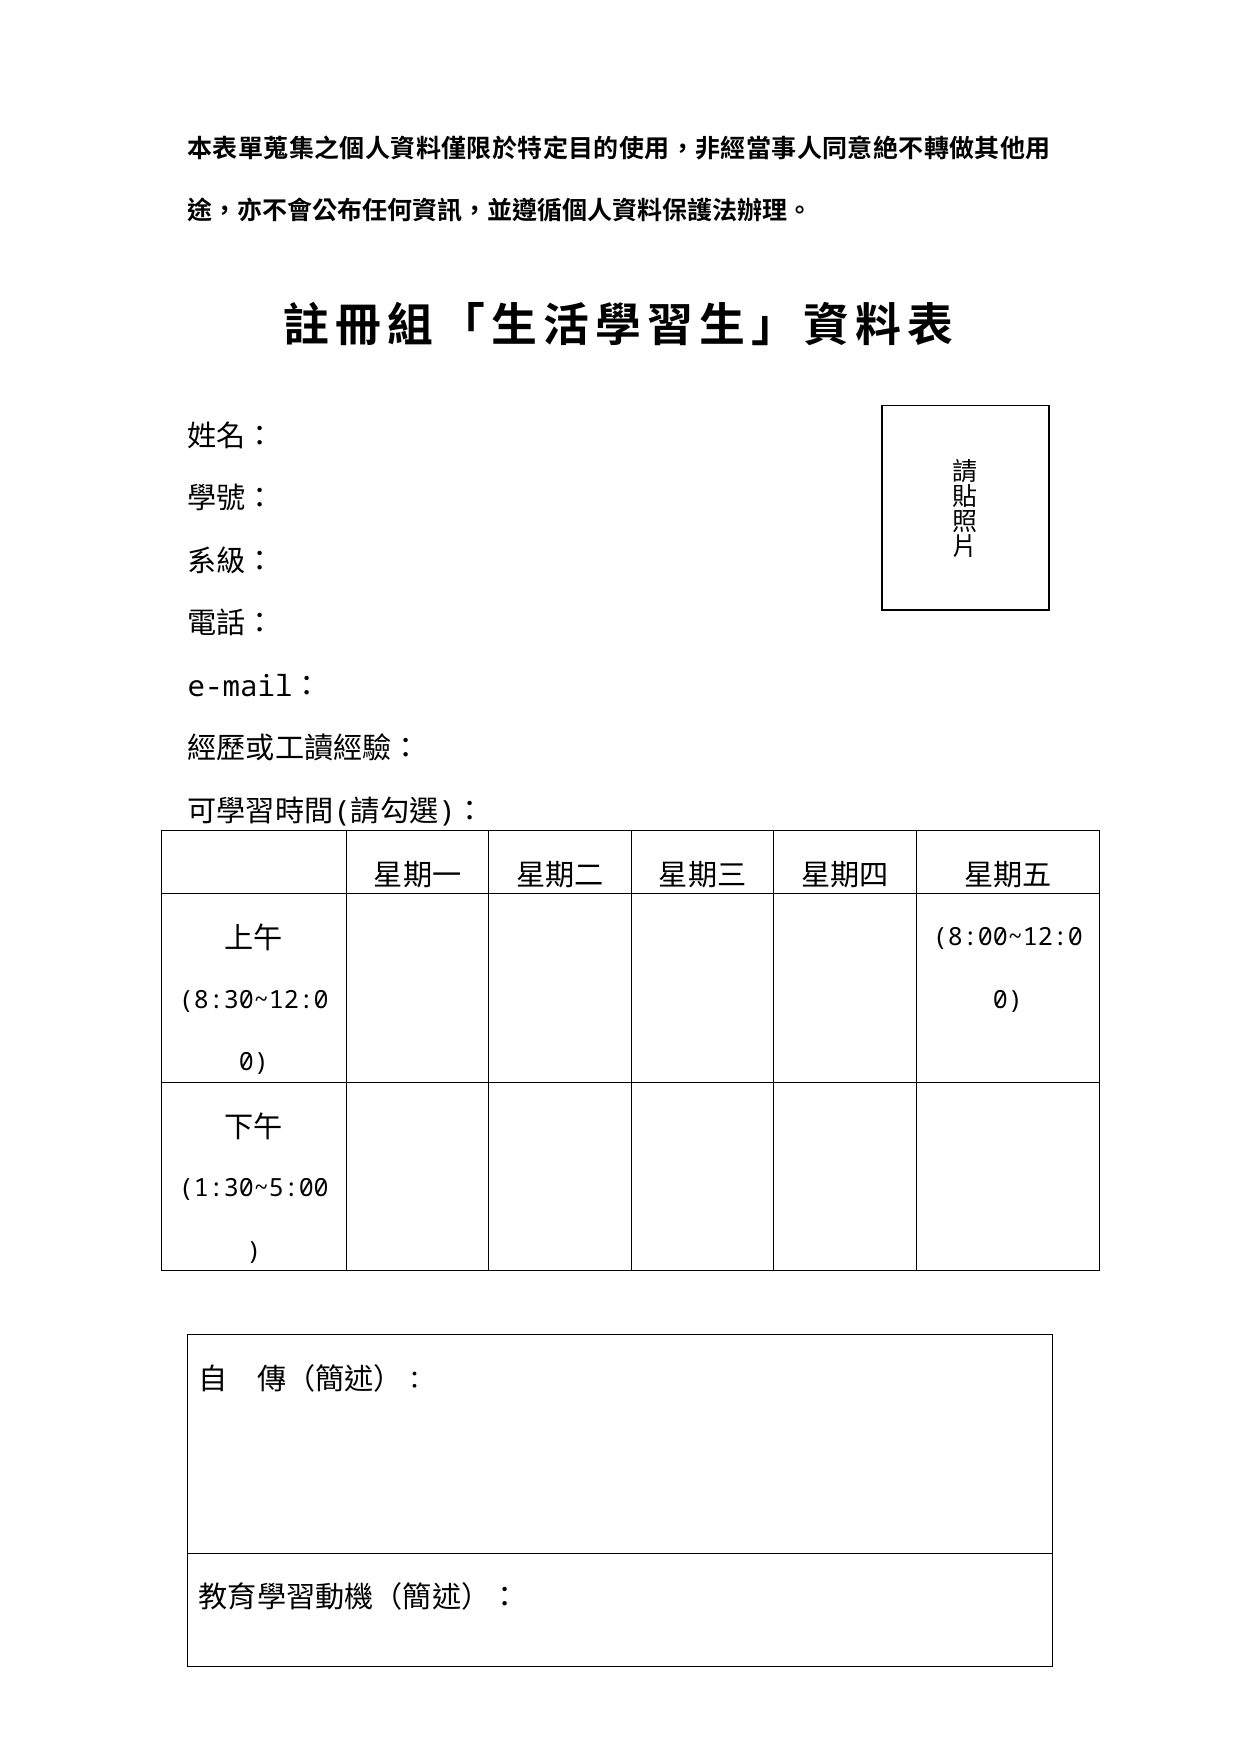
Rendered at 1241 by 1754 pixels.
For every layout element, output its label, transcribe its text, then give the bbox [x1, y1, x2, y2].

table_header 星期四 [774, 831, 916, 893]
table_header 星期一 [347, 831, 488, 893]
table_header 星期二 [489, 831, 631, 893]
table_header 自 傳（簡述）： [188, 1335, 1052, 1552]
table_cell [632, 894, 773, 1082]
table_cell [917, 1083, 1099, 1270]
table_header 星期三 [632, 831, 773, 893]
text 註冊組「生活學習生」資料表 [150, 248, 1087, 373]
text 可學習時間(請勾選)： [187, 767, 1053, 829]
table_cell [632, 1083, 773, 1270]
table_header 星期五 [917, 831, 1099, 893]
text 請貼照片 [947, 421, 983, 594]
table_cell [489, 1083, 631, 1270]
table_cell 教育學習動機（簡述）： [188, 1554, 1052, 1666]
table_cell [774, 894, 916, 1082]
table_cell [774, 1083, 916, 1270]
table_cell [489, 894, 631, 1082]
table_header [162, 831, 346, 893]
table_cell [347, 894, 488, 1082]
text 本表單蒐集之個人資料僅限於特定目的使用，非經當事人同意絶不轉做其他用途，亦不會公布任何資訊，並遵循個人資料保護法辦理。 [187, 104, 1053, 229]
text 姓名： 學號： 系級： 電話： e-mail： 經歷或工讀經驗： [187, 392, 1053, 767]
table_cell 下午(1:30~5:00) [162, 1083, 346, 1270]
table_cell 上午(8:30~12:00) [162, 894, 346, 1082]
table_cell [347, 1083, 488, 1270]
table_cell (8:00~12:00) [917, 894, 1099, 1082]
